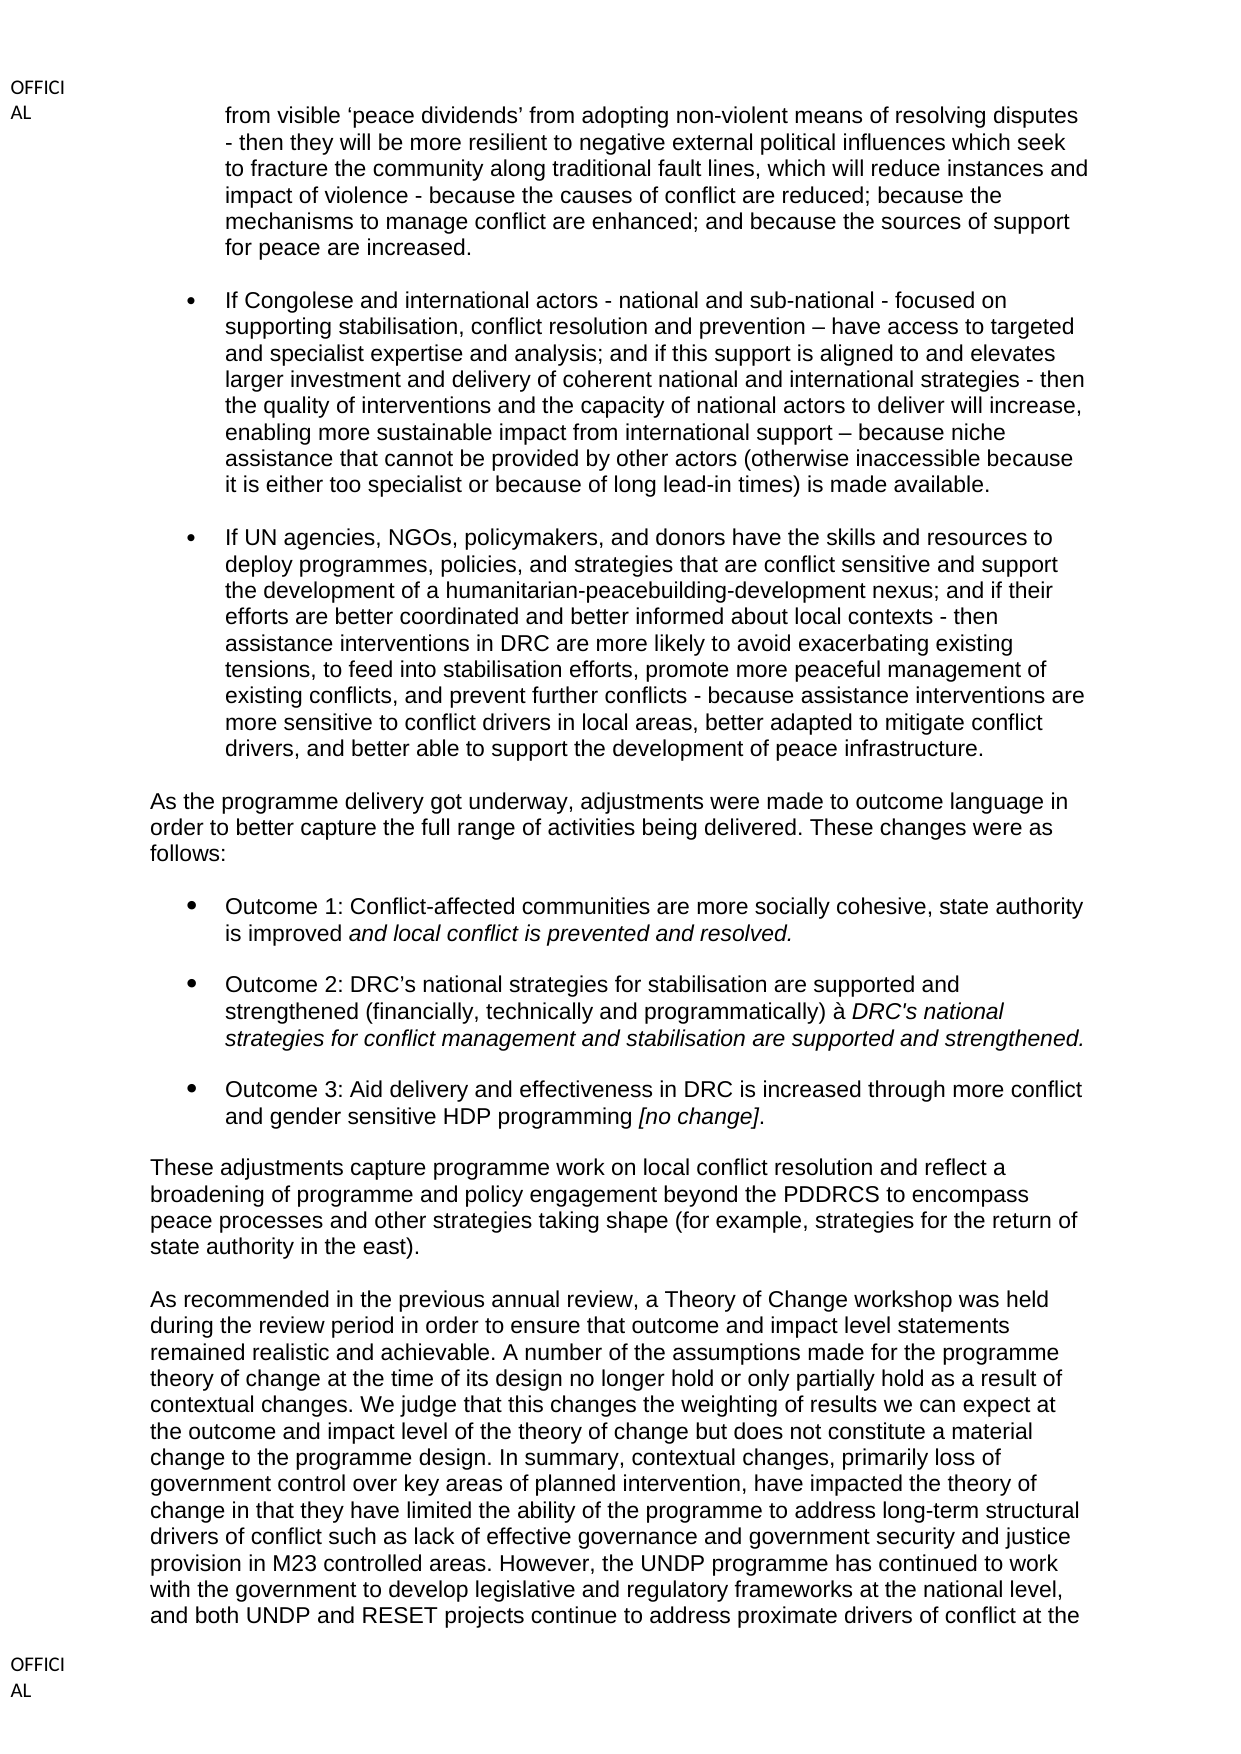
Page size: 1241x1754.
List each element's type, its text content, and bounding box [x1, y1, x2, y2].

list from visible ‘peace dividends’ from adopting non-violent means of resolving disputes - then they will be more resilient to negative external political influences which seek to fracture the community along traditional fault lines, which will reduce instances and impact of violence - because the causes of conflict are reduced; because the mechanisms to manage conflict are enhanced; and because the sources of support for peace are increased. [187, 102, 1090, 261]
text As recommended in the previous annual review, a Theory of Change workshop was held during the review period in order to ensure that outcome and impact level statements remained realistic and achievable. A number of the assumptions made for the programme theory of change at the time of its design no longer hold or only partially hold as a result of contextual changes. We judge that this changes the weighting of results we can expect at the outcome and impact level of the theory of change but does not constitute a material change to the programme design. In summary, contextual changes, primarily loss of government control over key areas of planned intervention, have impacted the theory of change in that they have limited the ability of the programme to address long-term structural drivers of conflict such as lack of effective governance and government security and justice provision in M23 controlled areas. However, the UNDP programme has continued to work with the government to develop legislative and regulatory frameworks at the national level, and both UNDP and RESET projects continue to address proximate drivers of conflict at the [150, 1286, 1090, 1628]
list Outcome 2: DRC’s national strategies for stabilisation are supported and strengthened (financially, technically and programmatically) à DRC's national strategies for conflict management and stabilisation are supported and strengthened. [187, 971, 1090, 1051]
text These adjustments capture programme work on local conflict resolution and reflect a broadening of programme and policy engagement beyond the PDDRCS to encompass peace processes and other strategies taking shape (for example, strategies for the return of state authority in the east). [150, 1154, 1090, 1259]
list If Congolese and international actors - national and sub-national - focused on supporting stabilisation, conflict resolution and prevention – have access to targeted and specialist expertise and analysis; and if this support is aligned to and elevates larger investment and delivery of coherent national and international strategies - then the quality of interventions and the capacity of national actors to deliver will increase, enabling more sustainable impact from international support – because niche assistance that cannot be provided by other actors (otherwise inaccessible because it is either too specialist or because of long lead-in times) is made available. [187, 287, 1090, 498]
text As the programme delivery got underway, adjustments were made to outcome language in order to better capture the full range of activities being delivered. These changes were as follows: [150, 788, 1090, 867]
list If UN agencies, NGOs, policymakers, and donors have the skills and resources to deploy programmes, policies, and strategies that are conflict sensitive and support the development of a humanitarian-peacebuilding-development nexus; and if their efforts are better coordinated and better informed about local contexts - then assistance interventions in DRC are more likely to avoid exacerbating existing tensions, to feed into stabilisation efforts, promote more peaceful management of existing conflicts, and prevent further conflicts - because assistance interventions are more sensitive to conflict drivers in local areas, better adapted to mitigate conflict drivers, and better able to support the development of peace infrastructure. [187, 524, 1090, 761]
list Outcome 1: Conflict-affected communities are more socially cohesive, state authority is improved and local conflict is prevented and resolved. [187, 893, 1090, 946]
list Outcome 3: Aid delivery and effectiveness in DRC is increased through more conflict and gender sensitive HDP programming [no change]. [187, 1076, 1090, 1129]
